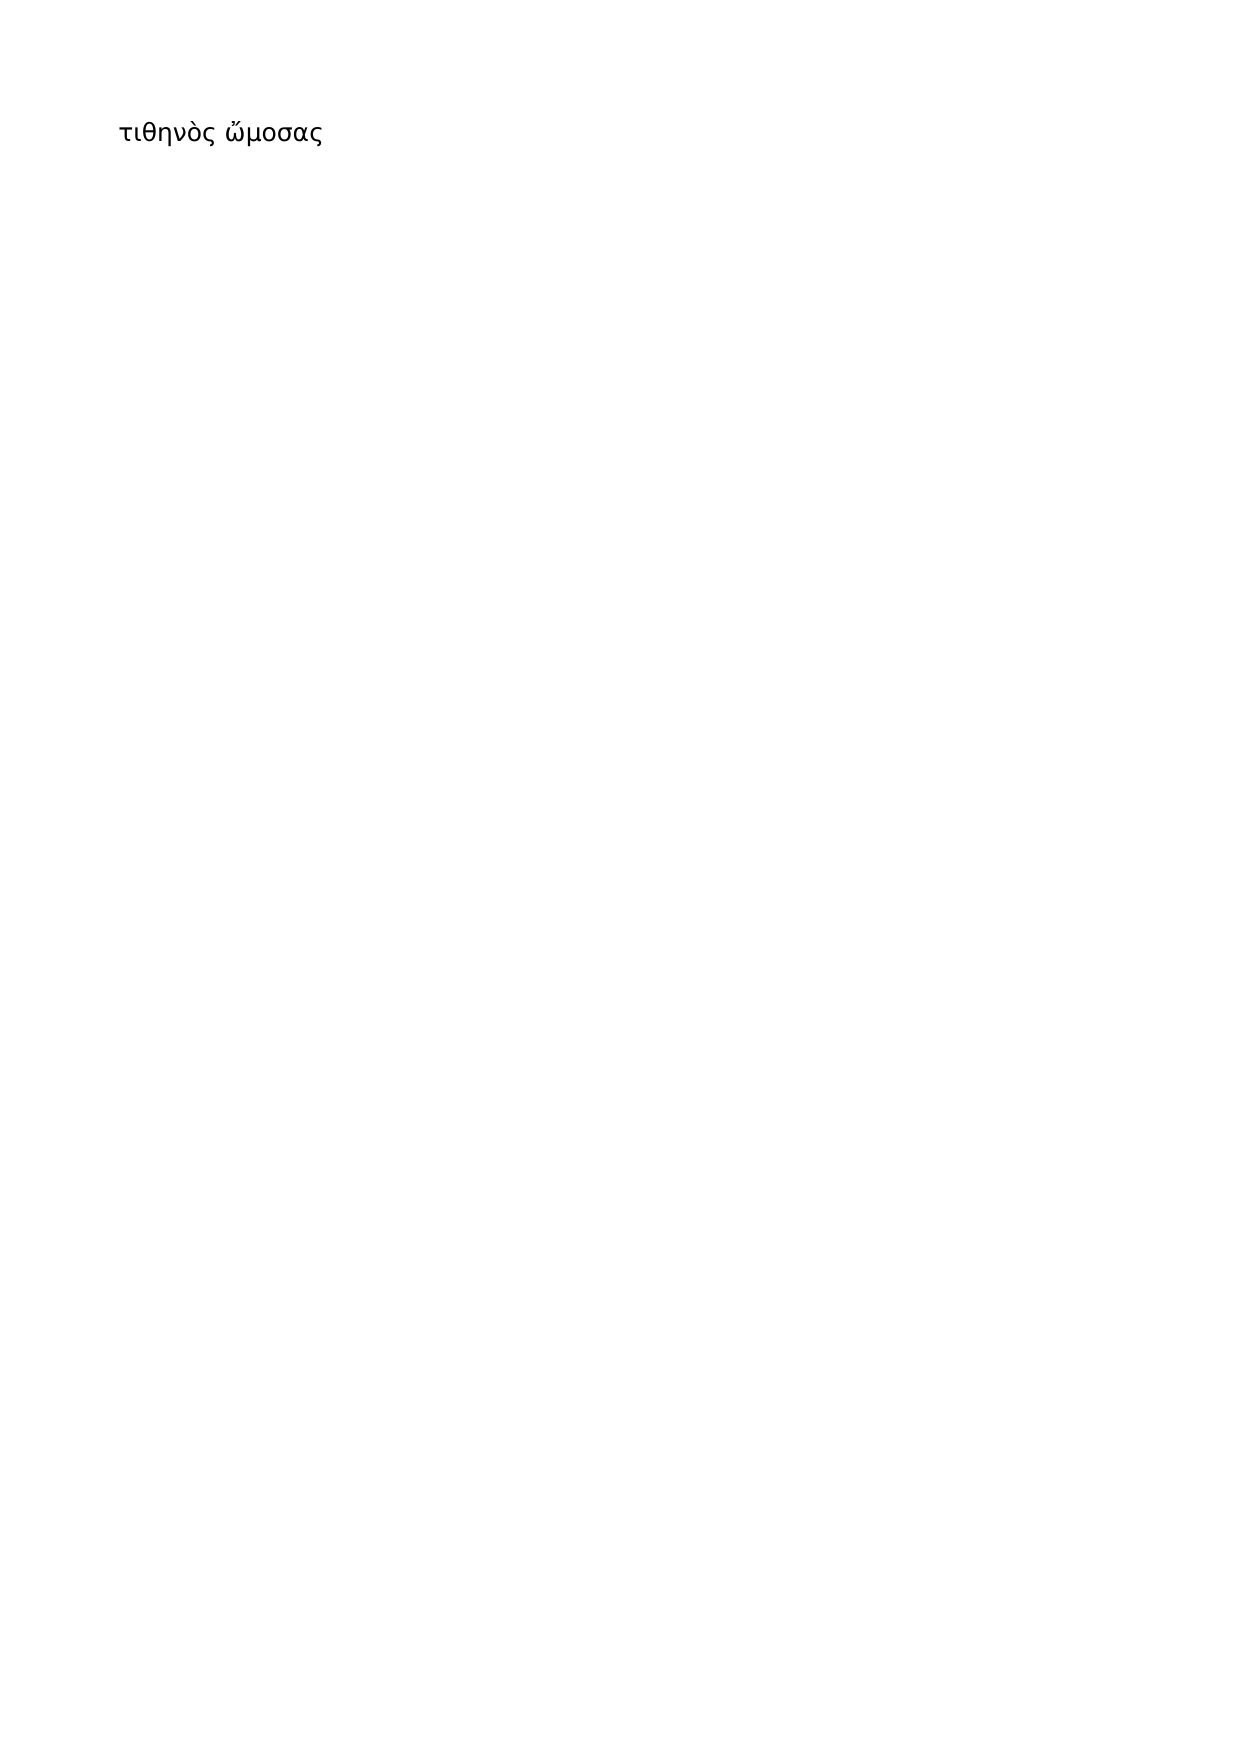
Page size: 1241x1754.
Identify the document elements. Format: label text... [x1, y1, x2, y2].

text τιθηνὸς ὤμοσας [118, 118, 1122, 147]
